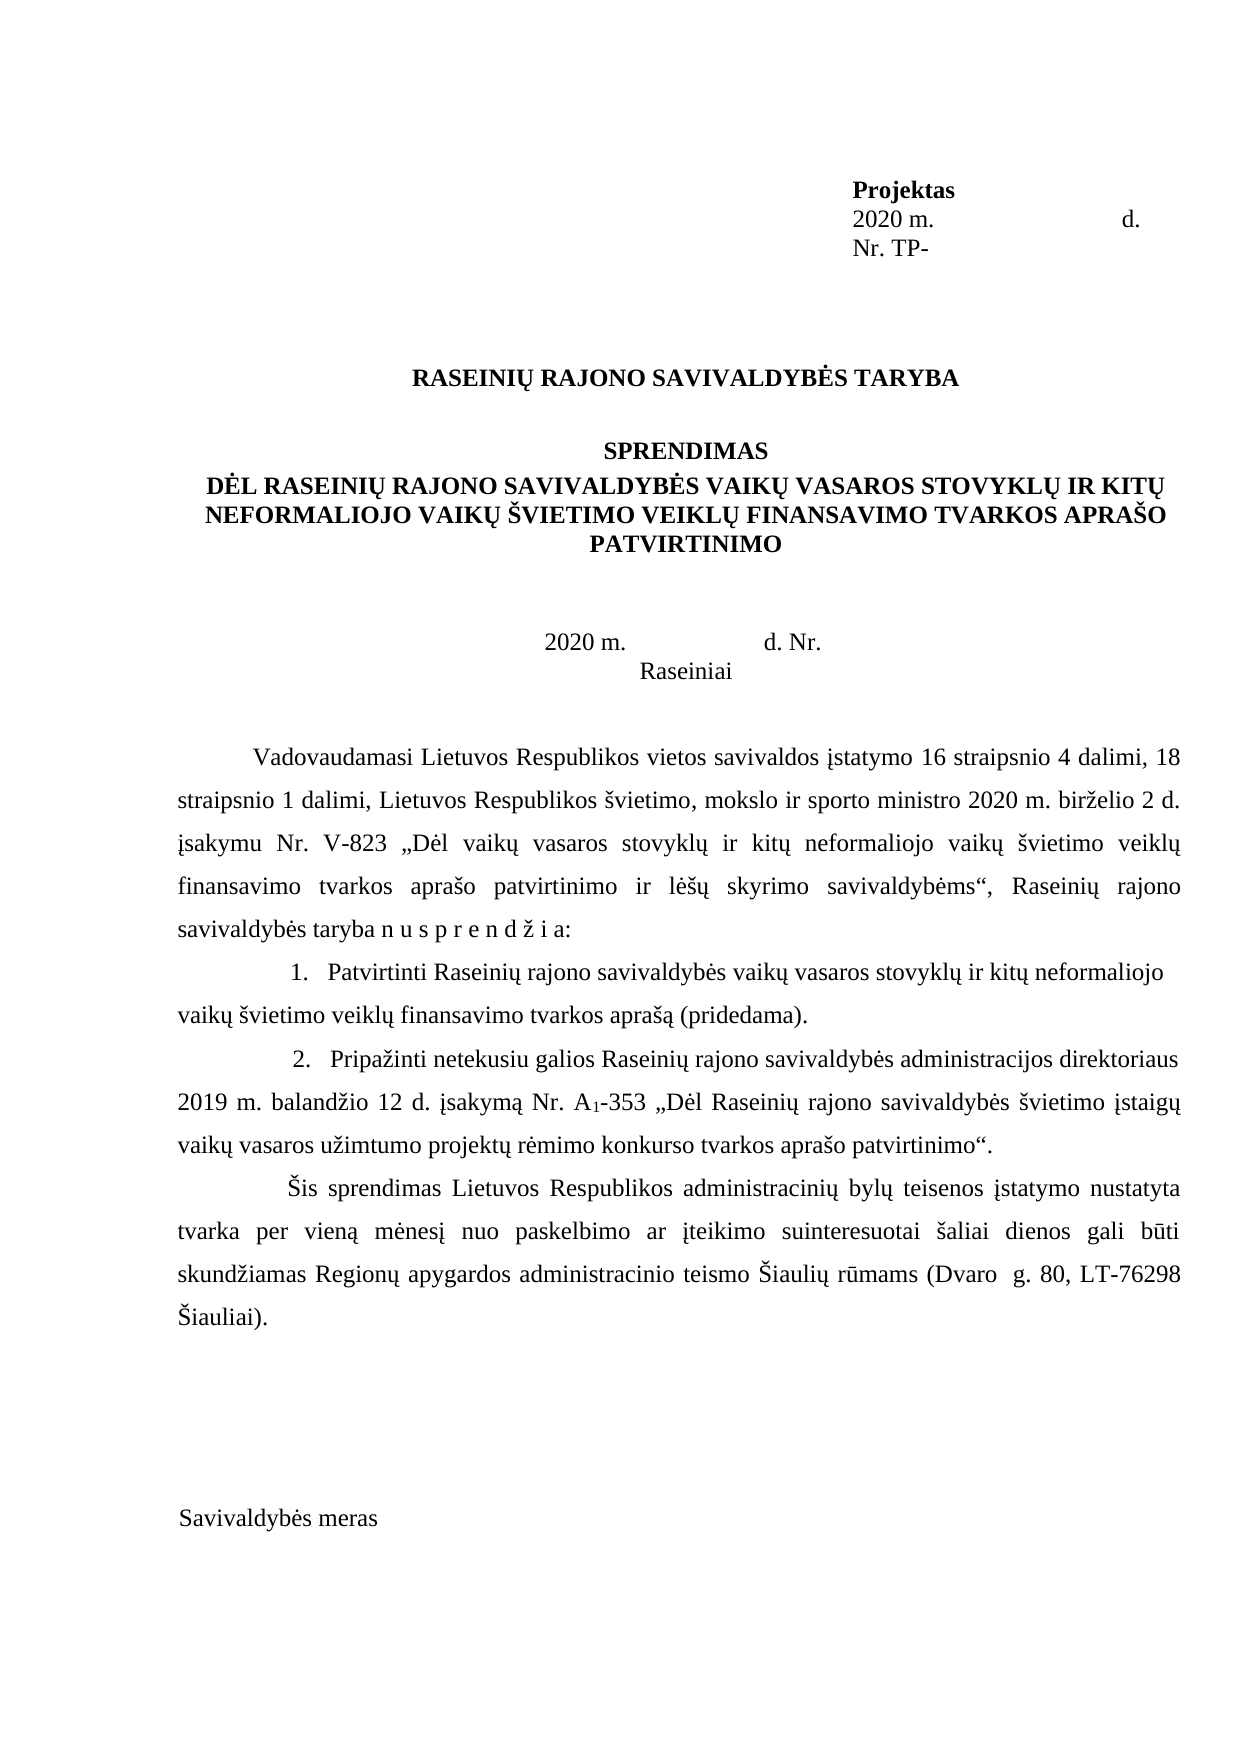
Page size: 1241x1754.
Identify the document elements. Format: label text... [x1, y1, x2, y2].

text 1. Patvirtinti Raseinių rajono savivaldybės vaikų vasaros stovyklų ir kitų neformaliojo [290, 957, 1181, 986]
table_cell SPRENDIMAS [177, 436, 1194, 471]
table_cell 2020 m. d. Nr. Raseiniai [177, 598, 1194, 699]
text Šis sprendimas Lietuvos Respublikos administracinių bylų teisenos įstatymo nustatyta tvarka per vieną mėnesį nuo paskelbimo ar įteikimo suinteresuotai šaliai dienos gali būti skundžiamas Regionų apygardos administracinio teismo Šiaulių rūmams (Dvaro g. 80, LT-76298 Šiauliai). [177, 1173, 1181, 1331]
table_header [179, 1432, 1188, 1467]
table_cell RASEINIŲ RAJONO SAVIVALDYBĖS TARYBA [177, 363, 1194, 436]
table_cell DĖL RASEINIŲ RAJONO SAVIVALDYBĖS VAIKŲ VASAROS STOVYKLŲ IR KITŲ NEFORMALIOJO VAIKŲ ŠVIETIMO VEIKLŲ FINANSAVIMO TVARKOS APRAŠO PATVIRTINIMO [177, 471, 1194, 598]
text vaikų švietimo veiklų finansavimo tvarkos aprašą (pridedama). [177, 1001, 1181, 1029]
text 2019 m. balandžio 12 d. įsakymą Nr. A1-353 „Dėl Raseinių rajono savivaldybės švietimo įstaigų vaikų vasaros užimtumo projektų rėmimo konkurso tvarkos aprašo patvirtinimo“. [177, 1087, 1181, 1159]
text 2. Pripažinti netekusiu galios Raseinių rajono savivaldybės administracijos direktoriaus [290, 1044, 1181, 1072]
text Nr. TP- [177, 233, 1181, 262]
table_cell Savivaldybės meras [179, 1467, 1188, 1568]
text Projektas [177, 176, 1181, 204]
text 2020 m. d. [177, 204, 1181, 233]
text Vadovaudamasi Lietuvos Respublikos vietos savivaldos įstatymo 16 straipsnio 4 dalimi, 18 straipsnio 1 dalimi, Lietuvos Respublikos švietimo, mokslo ir sporto ministro 2020 m. birželio 2 d. įsakymu Nr. V-823 „Dėl vaikų vasaros stovyklų ir kitų neformaliojo vaikų švietimo veiklų finansavimo tvarkos aprašo patvirtinimo ir lėšų skyrimo savivaldybėms“, Raseinių rajono savivaldybės taryba n u s p r e n d ž i a: [177, 742, 1181, 943]
table_header [177, 291, 1194, 363]
